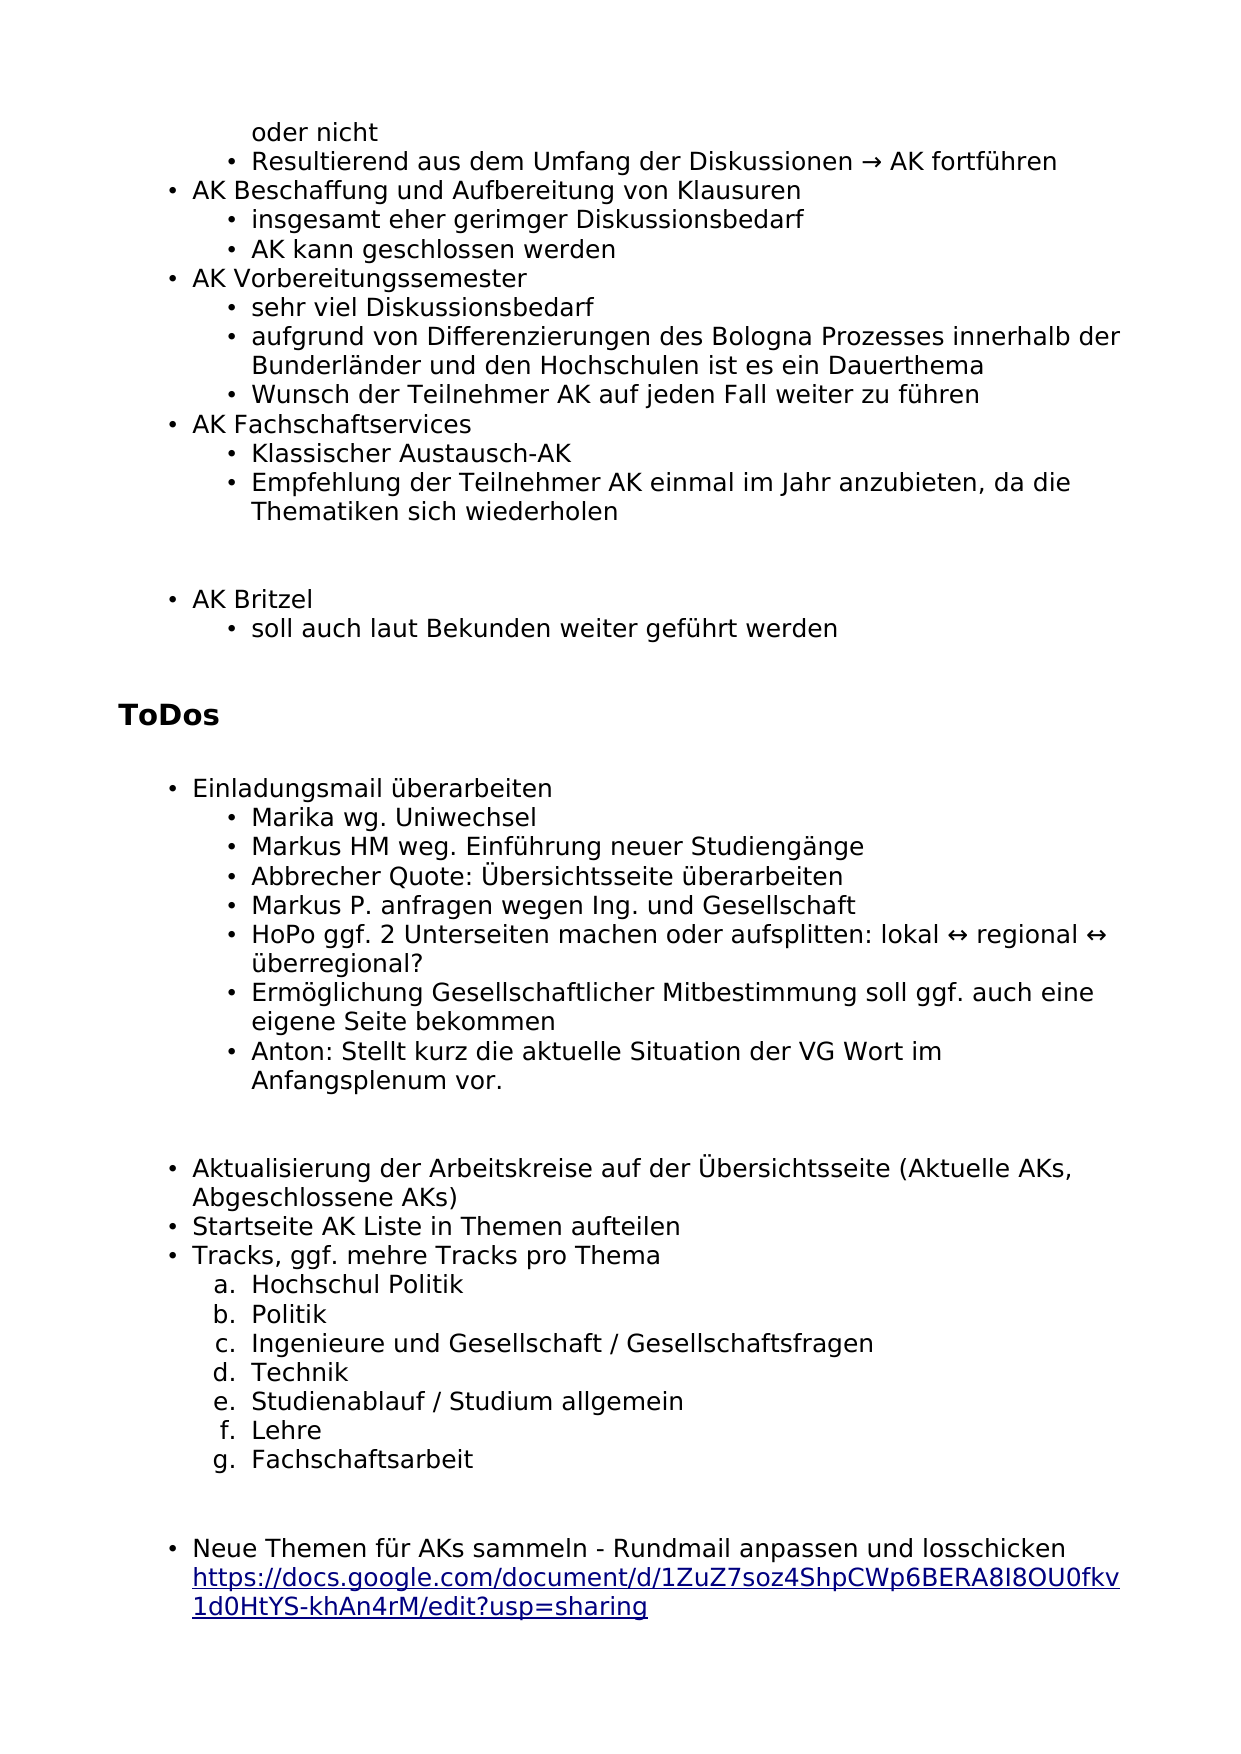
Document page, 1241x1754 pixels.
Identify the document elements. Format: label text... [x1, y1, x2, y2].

list Politik [236, 1300, 1122, 1329]
list insgesamt eher gerimger Diskussionsbedarf [236, 206, 1122, 235]
list Empfehlung der Teilnehmer AK einmal im Jahr anzubieten, da die Thematiken sich wiederholen [236, 468, 1122, 526]
list Fachschaftsarbeit [236, 1446, 1122, 1475]
subtitle ToDos [118, 698, 1122, 732]
list Wunsch der Teilnehmer AK auf jeden Fall weiter zu führen [236, 381, 1122, 410]
list Einladungsmail überarbeiten [177, 774, 1122, 803]
list Hochschul Politik [236, 1271, 1122, 1300]
list HoPo ggf. 2 Unterseiten machen oder aufsplitten: lokal ↔ regional ↔ überregional? [236, 920, 1122, 978]
list aufgrund von Differenzierungen des Bologna Prozesses innerhalb der Bunderländer und den Hochschulen ist es ein Dauerthema [236, 322, 1122, 381]
list AK Fachschaftservices [177, 410, 1122, 439]
list AK Britzel [177, 585, 1122, 614]
list Ermöglichung Gesellschaftlicher Mitbestimmung soll ggf. auch eine eigene Seite bekommen [236, 978, 1122, 1037]
list Ingenieure und Gesellschaft / Gesellschaftsfragen [236, 1329, 1122, 1358]
list Resultierend aus dem Umfang der Diskussionen → AK fortführen [236, 147, 1122, 176]
list AK Vorbereitungssemester [177, 264, 1122, 293]
list AK kann geschlossen werden [236, 235, 1122, 264]
list Markus P. anfragen wegen Ing. und Gesellschaft [236, 891, 1122, 920]
list Neue Themen für AKs sammeln - Rundmail anpassen und losschicken https://docs.google.com/document/d/1ZuZ7soz4ShpCWp6BERA8I8OU0fkv1d0HtYS-khAn4rM/edit?usp=sharing [177, 1534, 1122, 1621]
list sehr viel Diskussionsbedarf [236, 293, 1122, 322]
list Marika wg. Uniwechsel [236, 803, 1122, 832]
list Markus HM weg. Einführung neuer Studiengänge [236, 832, 1122, 862]
list Lehre [236, 1416, 1122, 1446]
list AK Beschaffung und Aufbereitung von Klausuren [177, 176, 1122, 206]
list Studienablauf / Studium allgemein [236, 1387, 1122, 1416]
list oder nicht [236, 118, 1122, 147]
list Technik [236, 1358, 1122, 1387]
list Startseite AK Liste in Themen aufteilen [177, 1212, 1122, 1241]
list Klassischer Austausch-AK [236, 439, 1122, 468]
list Tracks, ggf. mehre Tracks pro Thema [177, 1241, 1122, 1271]
list Abbrecher Quote: Übersichtsseite überarbeiten [236, 862, 1122, 891]
list Aktualisierung der Arbeitskreise auf der Übersichtsseite (Aktuelle AKs, Abgeschlossene AKs) [177, 1154, 1122, 1212]
list Anton: Stellt kurz die aktuelle Situation der VG Wort im Anfangsplenum vor. [236, 1037, 1122, 1095]
list soll auch laut Bekunden weiter geführt werden [236, 614, 1122, 644]
